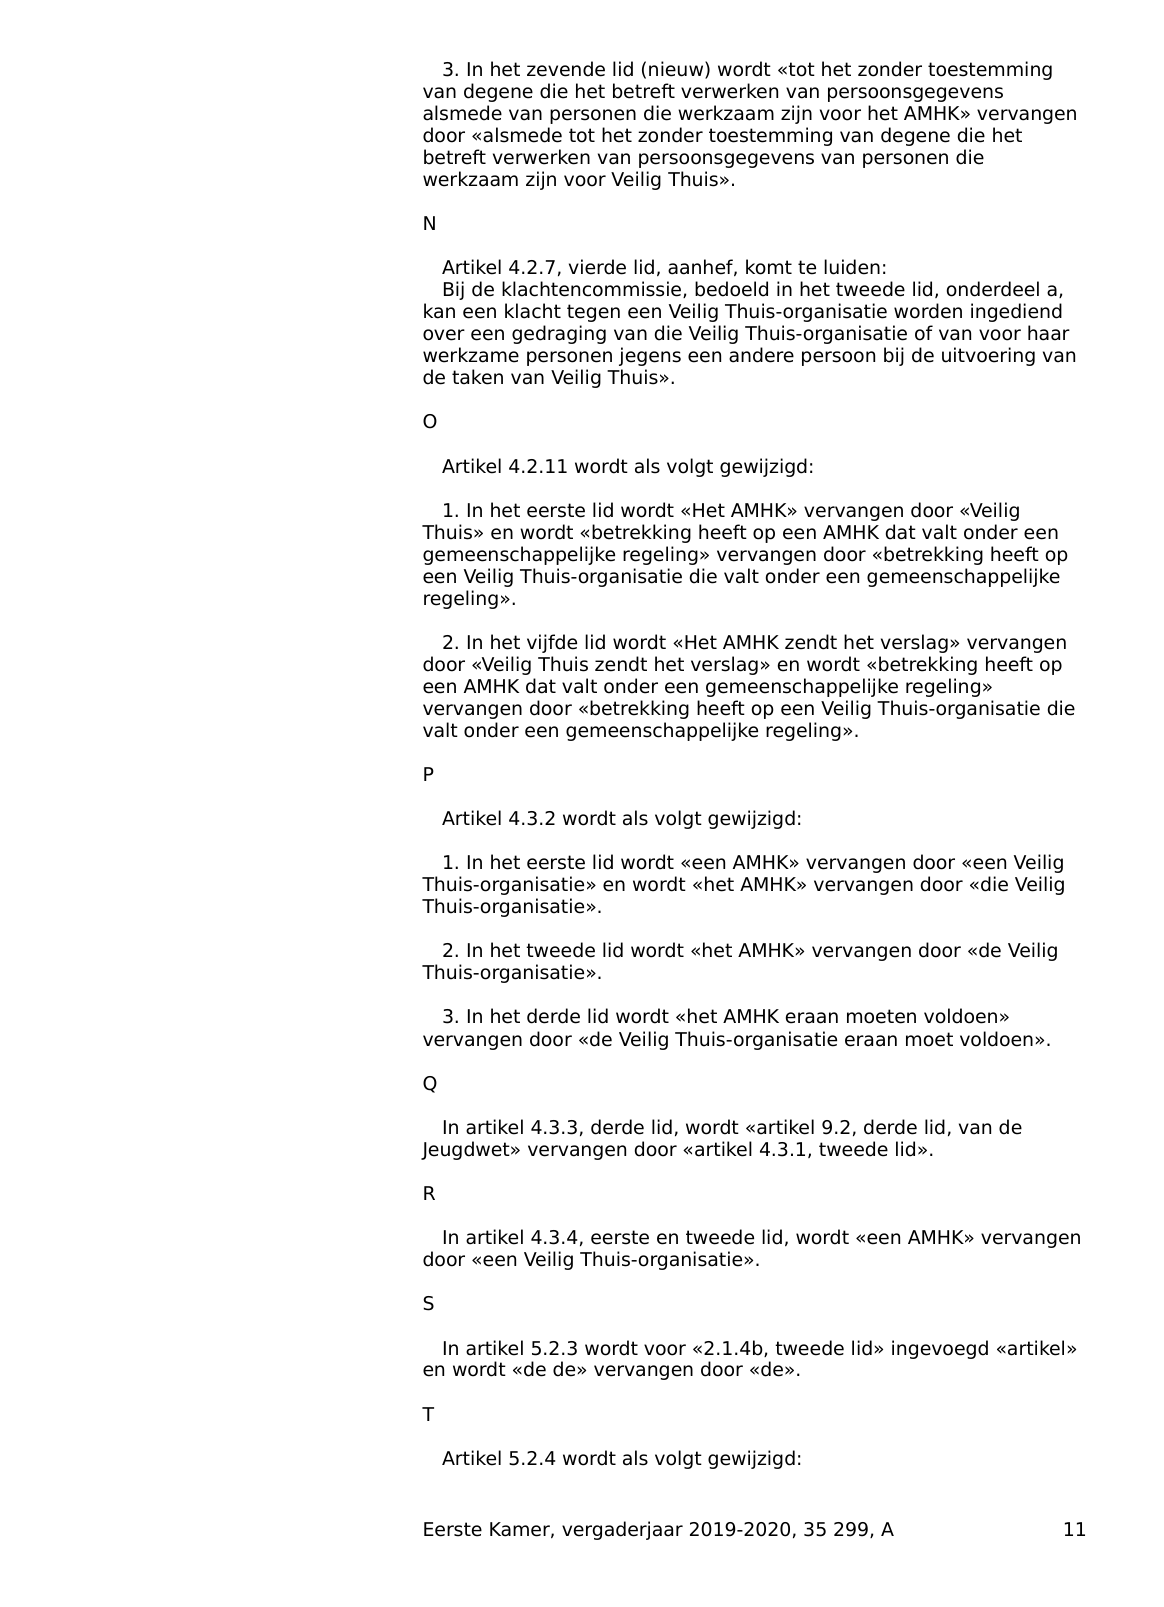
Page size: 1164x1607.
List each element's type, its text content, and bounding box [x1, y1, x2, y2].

text 2. In het tweede lid wordt «het AMHK» vervangen door «de Veilig Thuis-organisatie». [422, 940, 1087, 984]
text Artikel 4.3.2 wordt als volgt gewijzigd: [422, 808, 1087, 830]
text 1. In het eerste lid wordt «een AMHK» vervangen door «een Veilig Thuis-organisatie» en wordt «het AMHK» vervangen door «die Veilig Thuis-organisatie». [422, 852, 1087, 918]
text Q [422, 1073, 1087, 1094]
text Bij de klachtencommissie, bedoeld in het tweede lid, onderdeel a, kan een klacht tegen een Veilig Thuis-organisatie worden ingediend over een gedraging van die Veilig Thuis-organisatie of van voor haar werkzame personen jegens een andere persoon bij de uitvoering van de taken van Veilig Thuis». [422, 279, 1087, 389]
text In artikel 5.2.3 wordt voor «2.1.4b, tweede lid» ingevoegd «artikel» en wordt «de de» vervangen door «de». [422, 1337, 1087, 1381]
text 1. In het eerste lid wordt «Het AMHK» vervangen door «Veilig Thuis» en wordt «betrekking heeft op een AMHK dat valt onder een gemeenschappelijke regeling» vervangen door «betrekking heeft op een Veilig Thuis-organisatie die valt onder een gemeenschappelijke regeling». [422, 500, 1087, 609]
text T [422, 1403, 1087, 1426]
text N [422, 213, 1087, 235]
text R [422, 1183, 1087, 1205]
text 2. In het vijfde lid wordt «Het AMHK zendt het verslag» vervangen door «Veilig Thuis zendt het verslag» en wordt «betrekking heeft op een AMHK dat valt onder een gemeenschappelijke regeling» vervangen door «betrekking heeft op een Veilig Thuis-organisatie die valt onder een gemeenschappelijke regeling». [422, 632, 1087, 742]
text In artikel 4.3.4, eerste en tweede lid, wordt «een AMHK» vervangen door «een Veilig Thuis-organisatie». [422, 1227, 1087, 1271]
text S [422, 1293, 1087, 1315]
text Artikel 4.2.7, vierde lid, aanhef, komt te luiden: [422, 257, 1087, 279]
text 3. In het zevende lid (nieuw) wordt «tot het zonder toestemming van degene die het betreft verwerken van persoonsgegevens alsmede van personen die werkzaam zijn voor het AMHK» vervangen door «alsmede tot het zonder toestemming van degene die het betreft verwerken van persoonsgegevens van personen die werkzaam zijn voor Veilig Thuis». [422, 59, 1087, 191]
text In artikel 4.3.3, derde lid, wordt «artikel 9.2, derde lid, van de Jeugdwet» vervangen door «artikel 4.3.1, tweede lid». [422, 1117, 1087, 1161]
text Artikel 5.2.4 wordt als volgt gewijzigd: [422, 1448, 1087, 1470]
text P [422, 764, 1087, 786]
text O [422, 411, 1087, 433]
text Artikel 4.2.11 wordt als volgt gewijzigd: [422, 456, 1087, 477]
text 3. In het derde lid wordt «het AMHK eraan moeten voldoen» vervangen door «de Veilig Thuis-organisatie eraan moet voldoen». [422, 1006, 1087, 1050]
